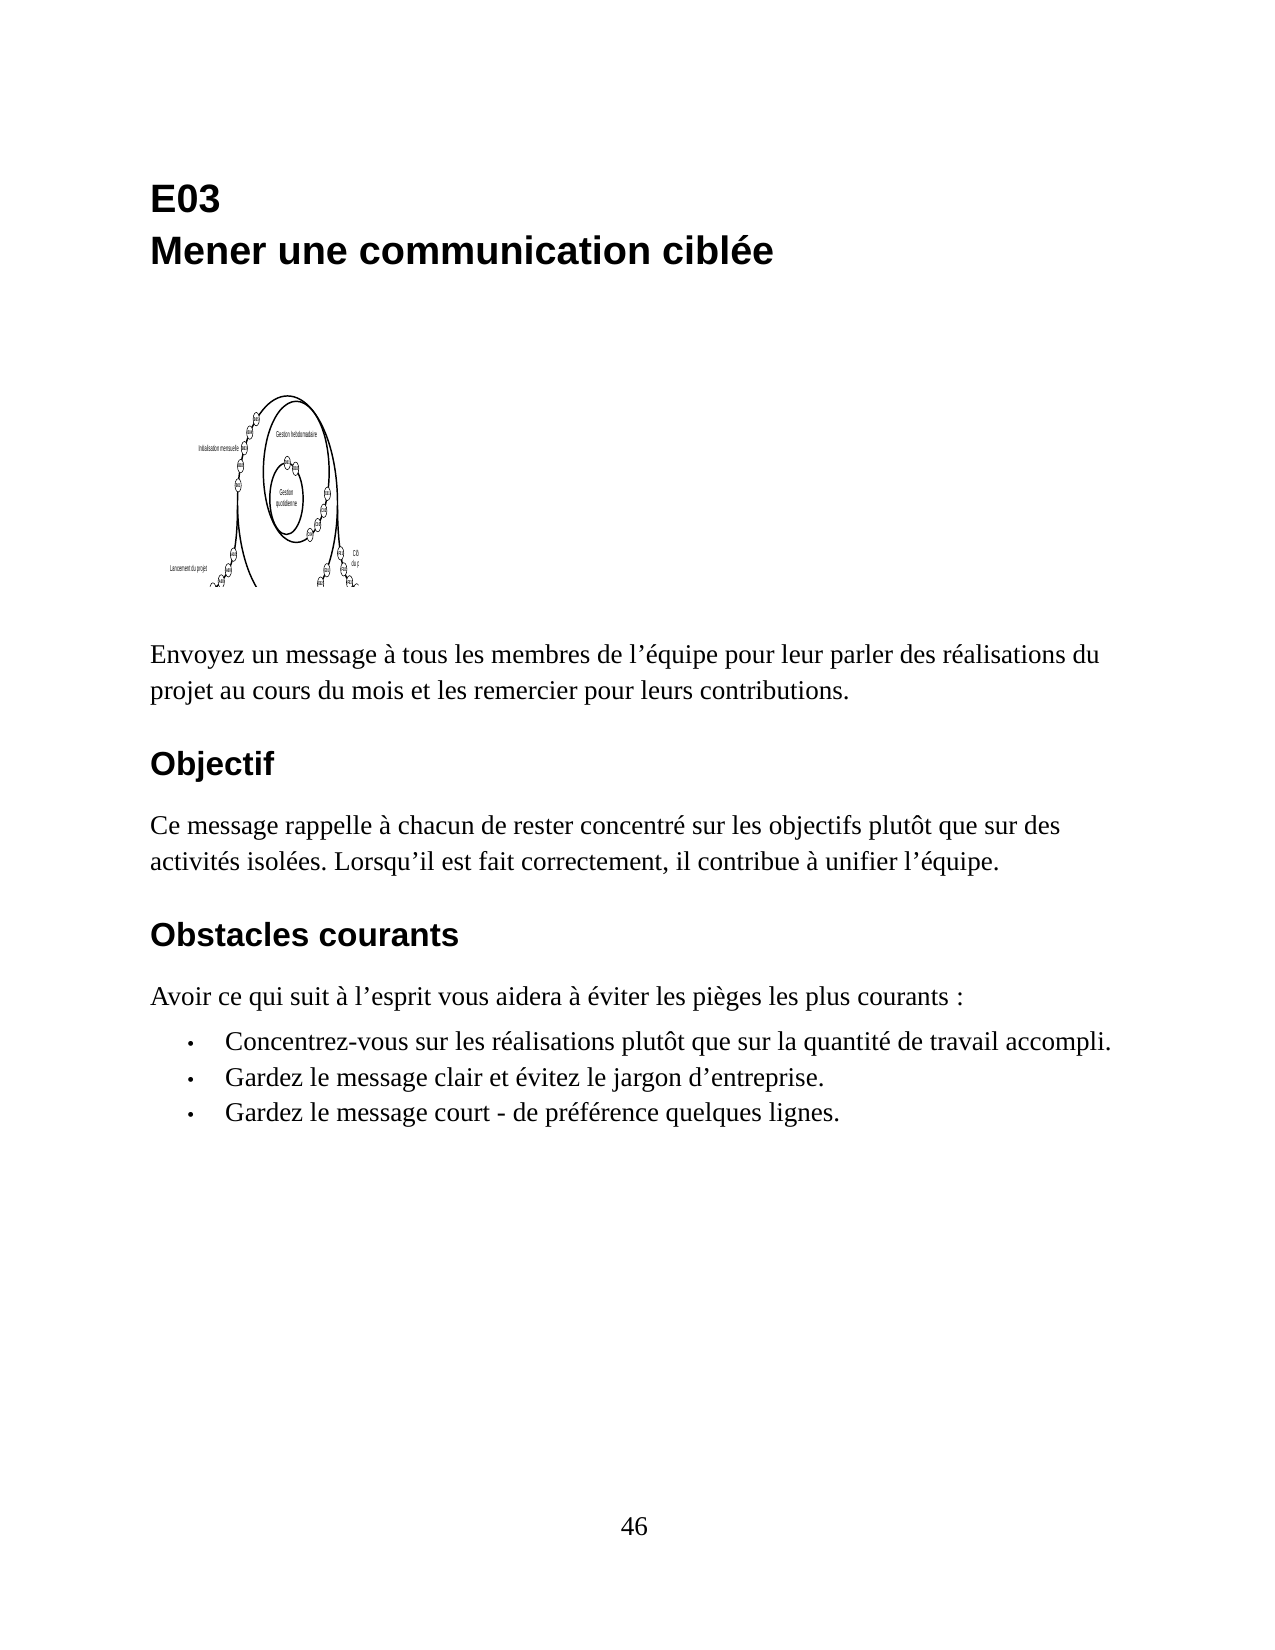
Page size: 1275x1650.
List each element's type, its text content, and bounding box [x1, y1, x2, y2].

text Ce message rappelle à chacun de rester concentré sur les objectifs plutôt que sur des activités isolées. Lorsqu’il est fait correctement, il contribue à unifier l’équipe. [150, 809, 1125, 876]
subtitle Objectif [150, 744, 1125, 782]
list Gardez le message clair et évitez le jargon d’entreprise. [187, 1061, 1125, 1092]
list Gardez le message court - de préférence quelques lignes. [187, 1097, 1125, 1128]
text Avoir ce qui suit à l’esprit vous aidera à éviter les pièges les plus courants : [150, 980, 1125, 1012]
text Envoyez un message à tous les membres de l’équipe pour leur parler des réalisations du projet au cours du mois et les remercier pour leurs contributions. [150, 638, 1125, 705]
subtitle Obstacles courants [150, 915, 1125, 953]
list Concentrez-vous sur les réalisations plutôt que sur la quantité de travail accompli. [187, 1025, 1125, 1056]
subtitle E03 Mener une communication ciblée [150, 175, 1125, 273]
